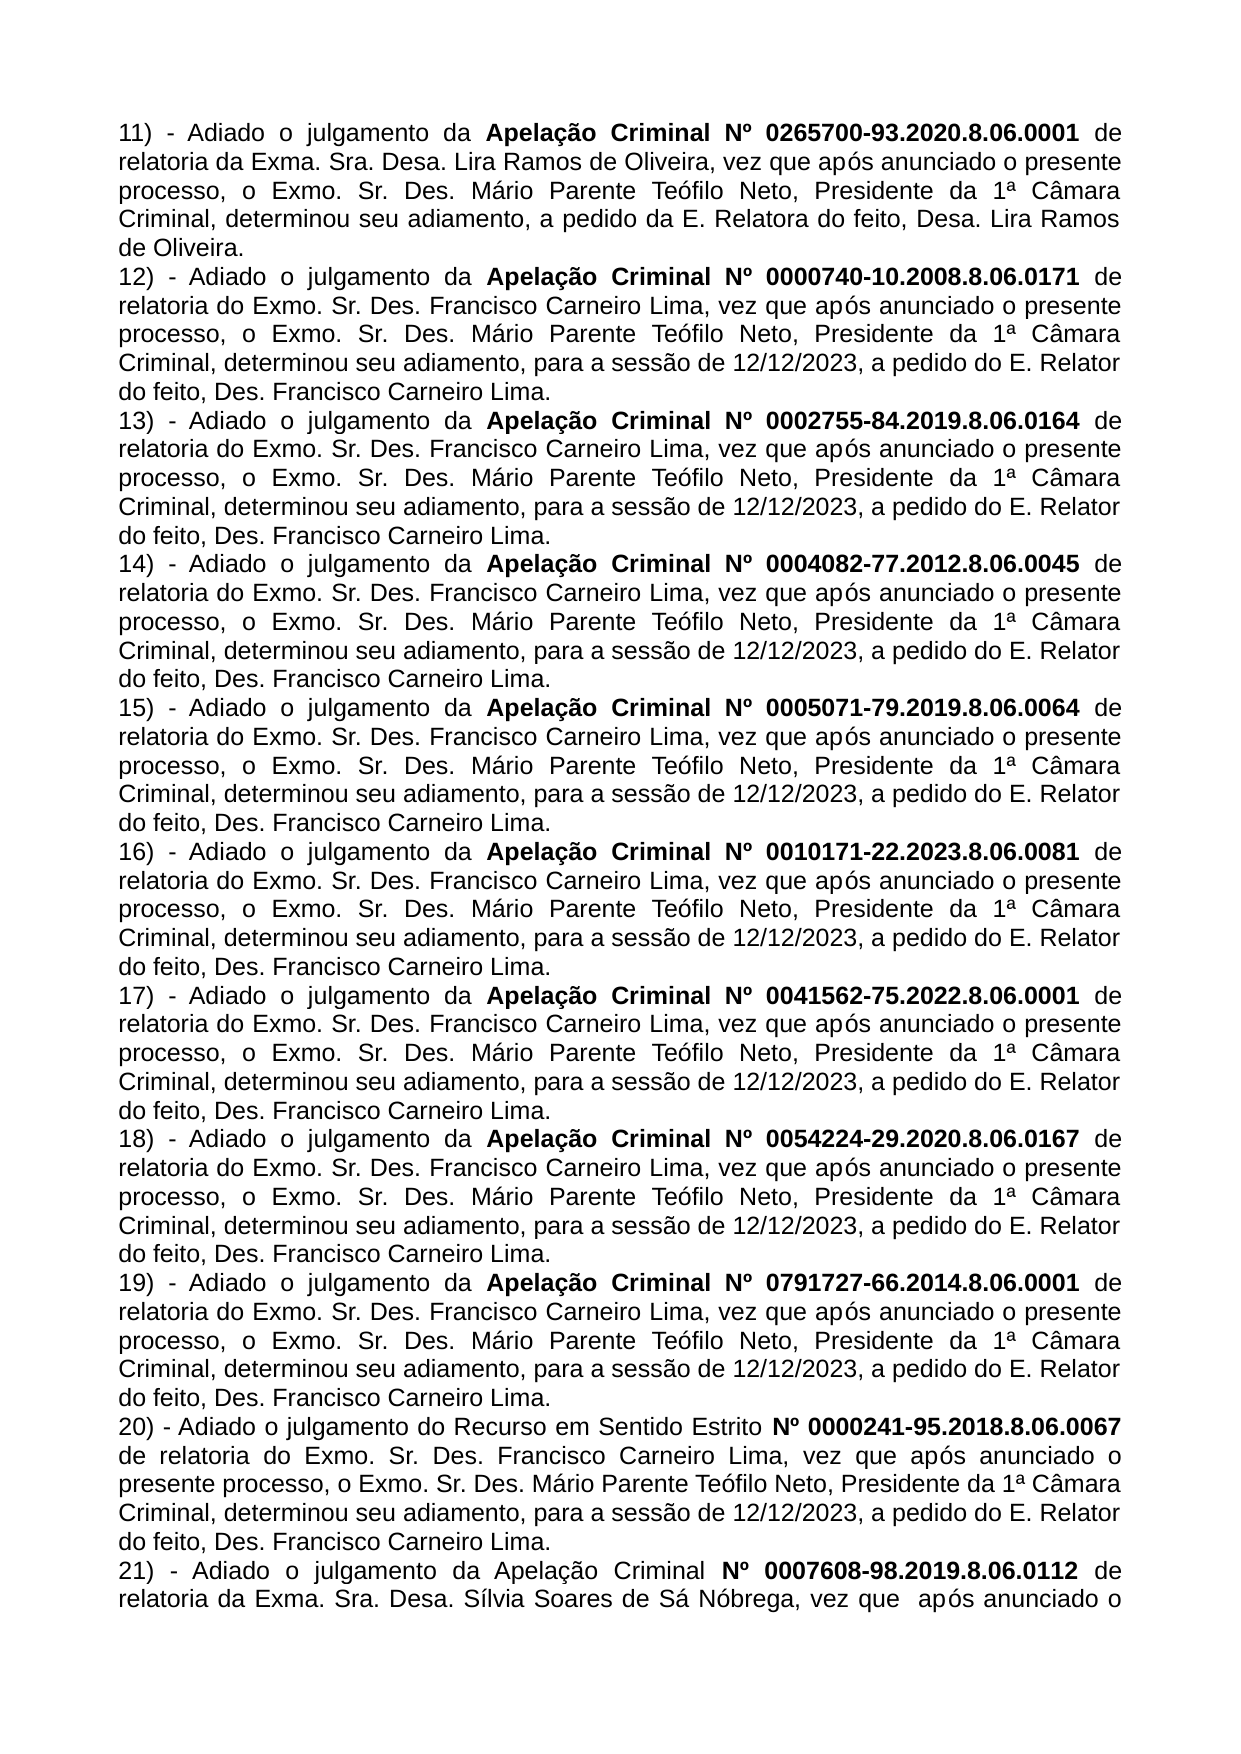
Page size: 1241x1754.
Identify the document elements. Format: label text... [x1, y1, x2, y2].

text 12) - Adiado o julgamento da Apelação Criminal Nº 0000740-10.2008.8.06.0171 de relatoria do Exmo. Sr. Des. Francisco Carneiro Lima, vez que após anunciado o presente processo, o Exmo. Sr. Des. Mário Parente Teófilo Neto, Presidente da 1ª Câmara Criminal, determinou seu adiamento, para a sessão de 12/12/2023, a pedido do E. Relator do feito, Des. Francisco Carneiro Lima. [118, 262, 1122, 406]
text 15) - Adiado o julgamento da Apelação Criminal Nº 0005071-79.2019.8.06.0064 de relatoria do Exmo. Sr. Des. Francisco Carneiro Lima, vez que após anunciado o presente processo, o Exmo. Sr. Des. Mário Parente Teófilo Neto, Presidente da 1ª Câmara Criminal, determinou seu adiamento, para a sessão de 12/12/2023, a pedido do E. Relator do feito, Des. Francisco Carneiro Lima. [118, 693, 1122, 837]
text 11) - Adiado o julgamento da Apelação Criminal Nº 0265700-93.2020.8.06.0001 de relatoria da Exma. Sra. Desa. Lira Ramos de Oliveira, vez que após anunciado o presente processo, o Exmo. Sr. Des. Mário Parente Teófilo Neto, Presidente da 1ª Câmara Criminal, determinou seu adiamento, a pedido da E. Relatora do feito, Desa. Lira Ramos de Oliveira. [118, 118, 1122, 262]
text 18) - Adiado o julgamento da Apelação Criminal Nº 0054224-29.2020.8.06.0167 de relatoria do Exmo. Sr. Des. Francisco Carneiro Lima, vez que após anunciado o presente processo, o Exmo. Sr. Des. Mário Parente Teófilo Neto, Presidente da 1ª Câmara Criminal, determinou seu adiamento, para a sessão de 12/12/2023, a pedido do E. Relator do feito, Des. Francisco Carneiro Lima. [118, 1124, 1122, 1268]
text 21) - Adiado o julgamento da Apelação Criminal Nº 0007608-98.2019.8.06.0112 de relatoria da Exma. Sra. Desa. Sílvia Soares de Sá Nóbrega, vez que após anunciado o [118, 1556, 1122, 1613]
text 14) - Adiado o julgamento da Apelação Criminal Nº 0004082-77.2012.8.06.0045 de relatoria do Exmo. Sr. Des. Francisco Carneiro Lima, vez que após anunciado o presente processo, o Exmo. Sr. Des. Mário Parente Teófilo Neto, Presidente da 1ª Câmara Criminal, determinou seu adiamento, para a sessão de 12/12/2023, a pedido do E. Relator do feito, Des. Francisco Carneiro Lima. [118, 549, 1122, 693]
text 17) - Adiado o julgamento da Apelação Criminal Nº 0041562-75.2022.8.06.0001 de relatoria do Exmo. Sr. Des. Francisco Carneiro Lima, vez que após anunciado o presente processo, o Exmo. Sr. Des. Mário Parente Teófilo Neto, Presidente da 1ª Câmara Criminal, determinou seu adiamento, para a sessão de 12/12/2023, a pedido do E. Relator do feito, Des. Francisco Carneiro Lima. [118, 981, 1122, 1124]
text 13) - Adiado o julgamento da Apelação Criminal Nº 0002755-84.2019.8.06.0164 de relatoria do Exmo. Sr. Des. Francisco Carneiro Lima, vez que após anunciado o presente processo, o Exmo. Sr. Des. Mário Parente Teófilo Neto, Presidente da 1ª Câmara Criminal, determinou seu adiamento, para a sessão de 12/12/2023, a pedido do E. Relator do feito, Des. Francisco Carneiro Lima. [118, 406, 1122, 549]
text 19) - Adiado o julgamento da Apelação Criminal Nº 0791727-66.2014.8.06.0001 de relatoria do Exmo. Sr. Des. Francisco Carneiro Lima, vez que após anunciado o presente processo, o Exmo. Sr. Des. Mário Parente Teófilo Neto, Presidente da 1ª Câmara Criminal, determinou seu adiamento, para a sessão de 12/12/2023, a pedido do E. Relator do feito, Des. Francisco Carneiro Lima. [118, 1268, 1122, 1412]
text 16) - Adiado o julgamento da Apelação Criminal Nº 0010171-22.2023.8.06.0081 de relatoria do Exmo. Sr. Des. Francisco Carneiro Lima, vez que após anunciado o presente processo, o Exmo. Sr. Des. Mário Parente Teófilo Neto, Presidente da 1ª Câmara Criminal, determinou seu adiamento, para a sessão de 12/12/2023, a pedido do E. Relator do feito, Des. Francisco Carneiro Lima. [118, 837, 1122, 981]
text 20) - Adiado o julgamento do Recurso em Sentido Estrito Nº 0000241-95.2018.8.06.0067 de relatoria do Exmo. Sr. Des. Francisco Carneiro Lima, vez que após anunciado o presente processo, o Exmo. Sr. Des. Mário Parente Teófilo Neto, Presidente da 1ª Câmara Criminal, determinou seu adiamento, para a sessão de 12/12/2023, a pedido do E. Relator do feito, Des. Francisco Carneiro Lima. [118, 1412, 1122, 1556]
